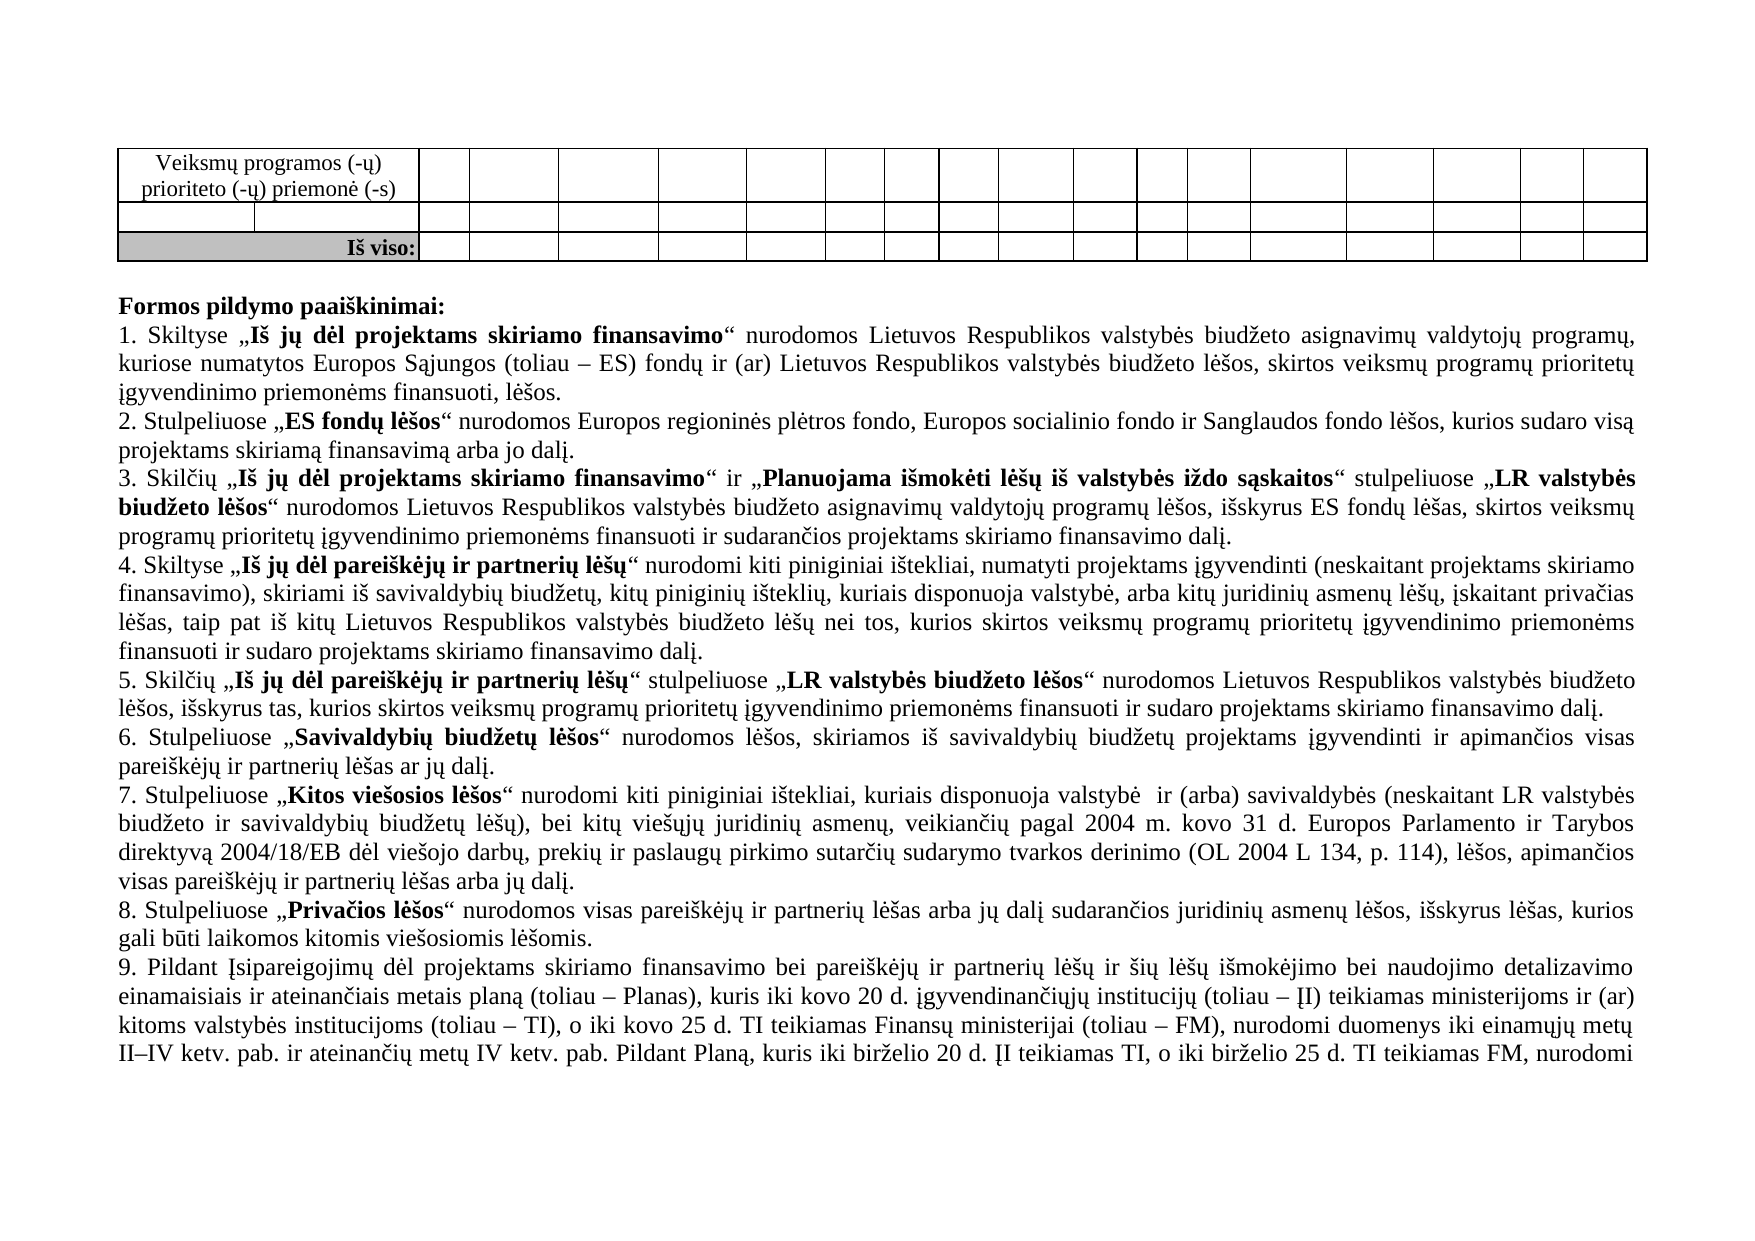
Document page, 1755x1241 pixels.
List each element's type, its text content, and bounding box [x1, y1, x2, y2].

table_cell [659, 203, 746, 231]
table_cell [1138, 233, 1187, 260]
table_cell [940, 149, 998, 201]
table_cell [1347, 149, 1433, 201]
table_cell [1434, 149, 1520, 201]
table_cell [1251, 203, 1346, 231]
table_cell [1434, 233, 1520, 260]
table_cell [1434, 203, 1520, 231]
table_cell [559, 233, 658, 260]
table_cell [470, 203, 558, 231]
table_cell [1138, 149, 1187, 201]
table_cell [659, 149, 746, 201]
table_cell [826, 233, 884, 260]
table_cell [559, 149, 658, 201]
text 1. Skiltyse „Iš jų dėl projektams skiriamo finansavimo“ nurodomos Lietuvos Respublikos valstybės biudžeto asignavimų valdytojų programų, kuriose numatytos Europos Sąjungos (toliau – ES) fondų ir (ar) Lietuvos Respublikos valstybės biudžeto lėšos, skirtos veiksmų programų prioritetų įgyvendinimo priemonėms finansuoti, lėšos. [118, 320, 1636, 406]
table_cell [659, 233, 746, 260]
table_cell [1347, 203, 1433, 231]
table_cell [1251, 149, 1346, 201]
table_cell [1251, 233, 1346, 260]
table_cell Iš viso: [254, 233, 418, 260]
table_cell [1188, 149, 1250, 201]
table_cell [255, 203, 418, 231]
table_cell [940, 203, 998, 231]
table_cell [747, 203, 825, 231]
table_cell [999, 233, 1073, 260]
text Formos pildymo paaiškinimai: [118, 291, 1636, 320]
table_cell [1521, 149, 1583, 201]
table_cell [1074, 203, 1136, 231]
table_cell [1347, 233, 1433, 260]
table_cell [470, 149, 558, 201]
table_cell [826, 203, 884, 231]
table_cell [885, 149, 938, 201]
table_cell [1138, 203, 1187, 231]
table_cell [885, 233, 938, 260]
table_cell [420, 233, 469, 260]
table_cell [470, 233, 558, 260]
table_cell [420, 203, 469, 231]
table_cell [999, 149, 1073, 201]
table_cell [1188, 233, 1250, 260]
table_cell [1584, 149, 1646, 201]
table_cell [119, 233, 254, 260]
text 7. Stulpeliuose „Kitos viešosios lėšos“ nurodomi kiti piniginiai ištekliai, kuriais disponuoja valstybė ir (arba) savivaldybės (neskaitant LR valstybės biudžeto ir savivaldybių biudžetų lėšų), bei kitų viešųjų juridinių asmenų, veikiančių pagal 2004 m. kovo 31 d. Europos Parlamento ir Tarybos direktyvą 2004/18/EB dėl viešojo darbų, prekių ir paslaugų pirkimo sutarčių sudarymo tvarkos derinimo (OL 2004 L 134, p. 114), lėšos, apimančios visas pareiškėjų ir partnerių lėšas arba jų dalį. [118, 780, 1636, 895]
table_cell [1521, 203, 1583, 231]
table_cell [1584, 203, 1646, 231]
table_cell Veiksmų programos (-ų) prioriteto (-ų) priemonė (-s) [119, 149, 418, 201]
table_cell [1074, 149, 1136, 201]
text 3. Skilčių „Iš jų dėl projektams skiriamo finansavimo“ ir „Planuojama išmokėti lėšų iš valstybės iždo sąskaitos“ stulpeliuose „LR valstybės biudžeto lėšos“ nurodomos Lietuvos Respublikos valstybės biudžeto asignavimų valdytojų programų lėšos, išskyrus ES fondų lėšas, skirtos veiksmų programų prioritetų įgyvendinimo priemonėms finansuoti ir sudarančios projektams skiriamo finansavimo dalį. [118, 463, 1636, 550]
table_cell [119, 203, 254, 231]
text 4. Skiltyse „Iš jų dėl pareiškėjų ir partnerių lėšų“ nurodomi kiti piniginiai ištekliai, numatyti projektams įgyvendinti (neskaitant projektams skiriamo finansavimo), skiriami iš savivaldybių biudžetų, kitų piniginių išteklių, kuriais disponuoja valstybė, arba kitų juridinių asmenų lėšų, įskaitant privačias lėšas, taip pat iš kitų Lietuvos Respublikos valstybės biudžeto lėšų nei tos, kurios skirtos veiksmų programų prioritetų įgyvendinimo priemonėms finansuoti ir sudaro projektams skiriamo finansavimo dalį. [118, 550, 1636, 665]
table_cell [747, 233, 825, 260]
table_cell [826, 149, 884, 201]
text 5. Skilčių „Iš jų dėl pareiškėjų ir partnerių lėšų“ stulpeliuose „LR valstybės biudžeto lėšos“ nurodomos Lietuvos Respublikos valstybės biudžeto lėšos, išskyrus tas, kurios skirtos veiksmų programų prioritetų įgyvendinimo priemonėms finansuoti ir sudaro projektams skiriamo finansavimo dalį. [118, 665, 1636, 722]
table_cell [1074, 233, 1136, 260]
table_cell [559, 203, 658, 231]
table_cell [1188, 203, 1250, 231]
table_cell [885, 203, 938, 231]
text 6. Stulpeliuose „Savivaldybių biudžetų lėšos“ nurodomos lėšos, skiriamos iš savivaldybių biudžetų projektams įgyvendinti ir apimančios visas pareiškėjų ir partnerių lėšas ar jų dalį. [118, 722, 1636, 780]
text 8. Stulpeliuose „Privačios lėšos“ nurodomos visas pareiškėjų ir partnerių lėšas arba jų dalį sudarančios juridinių asmenų lėšos, išskyrus lėšas, kurios gali būti laikomos kitomis viešosiomis lėšomis. [118, 895, 1636, 952]
table_cell [940, 233, 998, 260]
table_cell [999, 203, 1073, 231]
text 2. Stulpeliuose „ES fondų lėšos“ nurodomos Europos regioninės plėtros fondo, Europos socialinio fondo ir Sanglaudos fondo lėšos, kurios sudaro visą projektams skiriamą finansavimą arba jo dalį. [118, 406, 1636, 463]
table_cell [1521, 233, 1583, 260]
table_cell [1584, 233, 1646, 260]
text 9. Pildant Įsipareigojimų dėl projektams skiriamo finansavimo bei pareiškėjų ir partnerių lėšų ir šių lėšų išmokėjimo bei naudojimo detalizavimo einamaisiais ir ateinančiais metais planą (toliau – Planas), kuris iki kovo 20 d. įgyvendinančiųjų institucijų (toliau – ĮI) teikiamas ministerijoms ir (ar) kitoms valstybės institucijoms (toliau – TI), o iki kovo 25 d. TI teikiamas Finansų ministerijai (toliau – FM), nurodomi duomenys iki einamųjų metų II–IV ketv. pab. ir ateinančių metų IV ketv. pab. Pildant Planą, kuris iki birželio 20 d. ĮI teikiamas TI, o iki birželio 25 d. TI teikiamas FM, nurodomi [118, 952, 1636, 1067]
table_cell [420, 149, 469, 201]
table_cell [747, 149, 825, 201]
